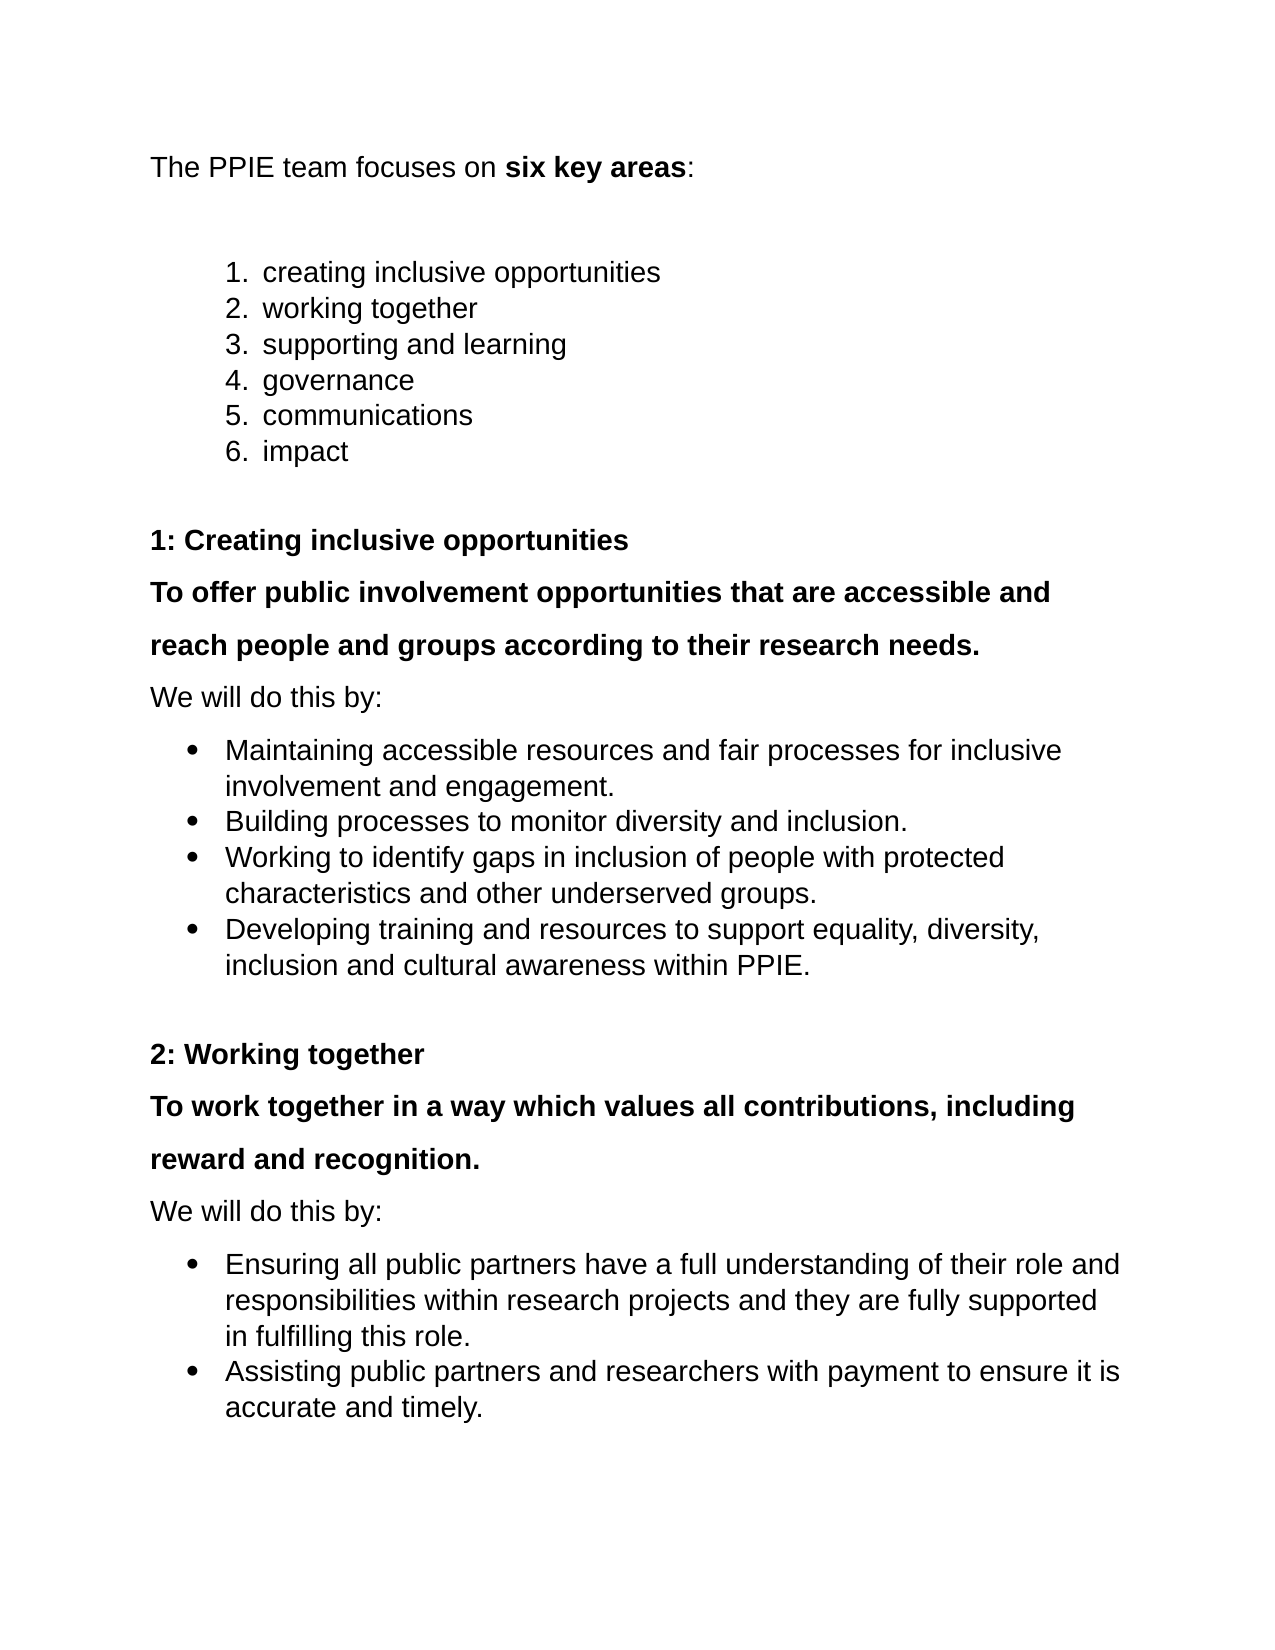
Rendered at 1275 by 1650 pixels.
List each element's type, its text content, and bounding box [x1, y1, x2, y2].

list Building processes to monitor diversity and inclusion. [187, 804, 1125, 838]
list Assisting public partners and researchers with payment to ensure it is accurate and timely. [187, 1354, 1125, 1424]
list communications [225, 398, 1125, 432]
text We will do this by: [150, 1194, 1125, 1228]
list Working to identify gaps in inclusion of people with protected characteristics and other underserved groups. [187, 840, 1125, 910]
list Ensuring all public partners have a full understanding of their role and responsibilities within research projects and they are fully supported in fulfilling this role. [187, 1247, 1125, 1352]
list impact [225, 434, 1125, 468]
text reach people and groups according to their research needs. [150, 627, 1125, 661]
list working together [225, 291, 1125, 324]
text The PPIE team focuses on six key areas: [150, 150, 1125, 183]
text 2: Working together [150, 1037, 1125, 1070]
list governance [225, 362, 1125, 396]
text To work together in a way which values all contributions, including [150, 1089, 1125, 1123]
text We will do this by: [150, 680, 1125, 713]
text To offer public involvement opportunities that are accessible and [150, 575, 1125, 608]
list Developing training and resources to support equality, diversity, inclusion and cultural awareness within PPIE. [187, 912, 1125, 982]
text reward and recognition. [150, 1142, 1125, 1175]
text 1: Creating inclusive opportunities [150, 522, 1125, 556]
list Maintaining accessible resources and fair processes for inclusive involvement and engagement. [187, 732, 1125, 802]
list supporting and learning [225, 327, 1125, 360]
list creating inclusive opportunities [225, 255, 1125, 288]
